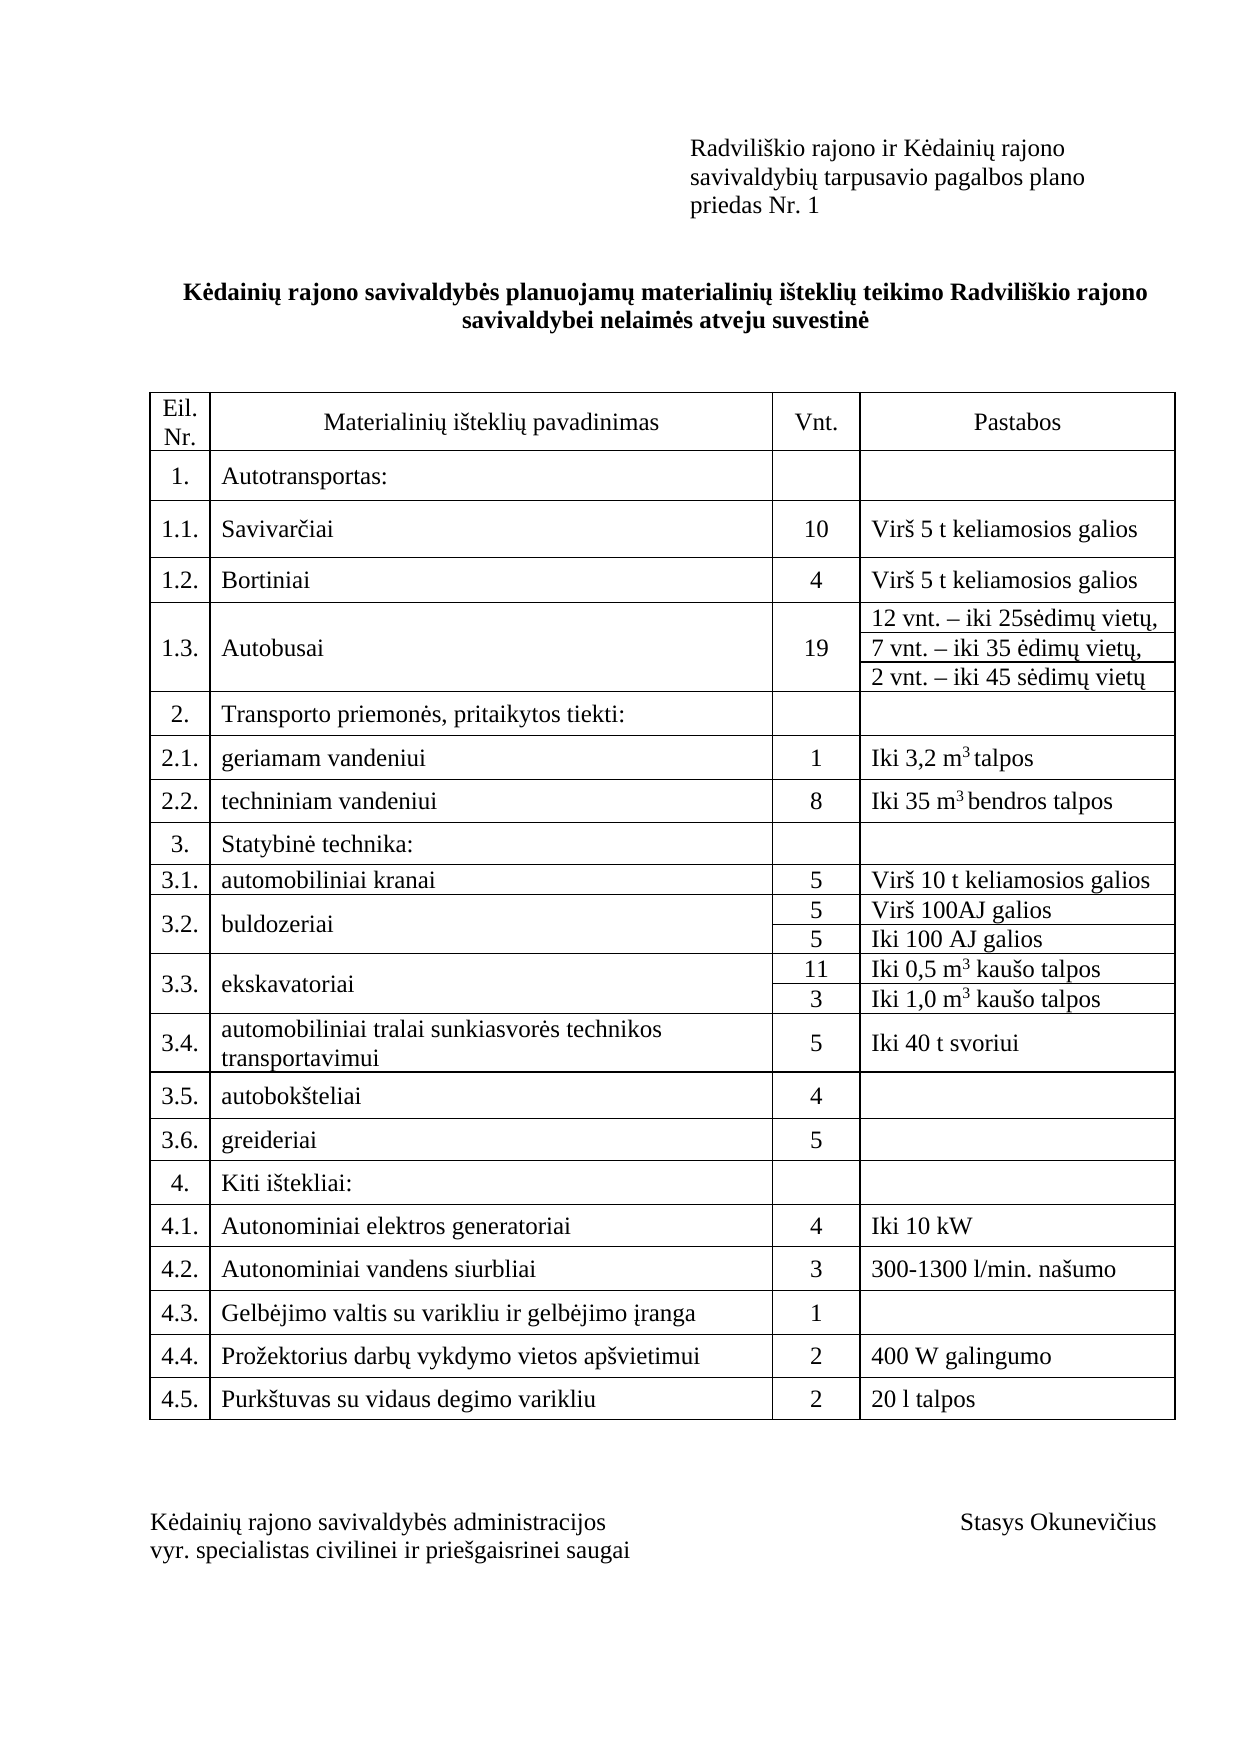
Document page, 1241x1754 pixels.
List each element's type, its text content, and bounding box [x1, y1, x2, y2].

text vyr. specialistas civilinei ir priešgaisrinei saugai [150, 1535, 1181, 1564]
table_cell Autonominiai elektros generatoriai [211, 1205, 772, 1246]
table_header Pastabos [861, 393, 1174, 450]
table_cell techniniam vandeniui [211, 780, 772, 822]
table_cell Virš 100AJ galios [861, 895, 1174, 923]
table_cell autobokšteliai [211, 1073, 772, 1118]
table_cell geriamam vandeniui [211, 736, 772, 778]
text savivaldybių tarpusavio pagalbos plano [555, 162, 1181, 191]
table_cell 5 [773, 895, 859, 923]
table_cell greideriai [211, 1119, 772, 1160]
table_header Eil. Nr. [151, 393, 209, 450]
table_cell [861, 1073, 1174, 1118]
text Kėdainių rajono savivaldybės administracijos Stasys Okunevičius [150, 1507, 1181, 1535]
table_cell 7 vnt. – iki 35 ėdimų vietų, [861, 633, 1174, 661]
table_cell 3.2. [151, 895, 209, 953]
table_cell Prožektorius darbų vykdymo vietos apšvietimui [211, 1335, 772, 1377]
table_cell 4.5. [151, 1378, 209, 1419]
table_cell 5 [773, 1014, 859, 1071]
table_cell [861, 1291, 1174, 1334]
table_cell 19 [773, 603, 859, 691]
table_cell Iki 10 kW [861, 1205, 1174, 1246]
table_cell 1.1. [151, 501, 209, 557]
table_cell 4 [773, 1205, 859, 1246]
table_cell Autotransportas: [211, 451, 772, 500]
text Radviliškio rajono ir Kėdainių rajono [690, 133, 1181, 162]
table_cell 3.3. [151, 954, 209, 1013]
table_cell 2 [773, 1378, 859, 1419]
table_cell 300-1300 l/min. našumo [861, 1247, 1174, 1290]
table_cell 12 vnt. – iki 25sėdimų vietų, [861, 603, 1174, 632]
table_cell 4 [773, 1073, 859, 1118]
table_cell [773, 692, 859, 735]
table_cell 2 vnt. – iki 45 sėdimų vietų [861, 663, 1174, 691]
table_cell 2.2. [151, 780, 209, 822]
table_cell 3.6. [151, 1119, 209, 1160]
table_cell [773, 823, 859, 864]
table_cell 1 [773, 1291, 859, 1334]
table_cell 4 [773, 558, 859, 602]
table_cell [861, 451, 1174, 500]
table_cell [861, 1119, 1174, 1160]
table_cell 3.1. [151, 865, 209, 894]
table_cell 2. [151, 692, 209, 735]
table_cell Kiti ištekliai: [211, 1161, 772, 1203]
table_cell 11 [773, 954, 859, 983]
table_cell [861, 823, 1174, 864]
table_cell 3 [773, 984, 859, 1013]
table_cell 4. [151, 1161, 209, 1203]
table_cell 4.2. [151, 1247, 209, 1290]
table_cell [861, 1161, 1174, 1203]
table_cell 20 l talpos [861, 1378, 1174, 1419]
table_cell automobiliniai tralai sunkiasvorės technikos transportavimui [211, 1014, 772, 1071]
text priedas Nr. 1 [555, 191, 1181, 219]
table_cell buldozeriai [211, 895, 772, 953]
table_cell 1 [773, 736, 859, 778]
table_cell 1. [151, 451, 209, 500]
table_cell Iki 3,2 m3 talpos [861, 736, 1174, 778]
table_cell [861, 692, 1174, 735]
table_cell 4.1. [151, 1205, 209, 1246]
table_cell 3.4. [151, 1014, 209, 1071]
table_cell Purkštuvas su vidaus degimo varikliu [211, 1378, 772, 1419]
table_cell 2.1. [151, 736, 209, 778]
table_cell 1.3. [151, 603, 209, 691]
table_cell 2 [773, 1335, 859, 1377]
table_cell ekskavatoriai [211, 954, 772, 1013]
table_cell Autonominiai vandens siurbliai [211, 1247, 772, 1290]
table_cell automobiliniai kranai [211, 865, 772, 894]
table_cell Bortiniai [211, 558, 772, 602]
table_header Vnt. [773, 393, 859, 450]
table_cell 10 [773, 501, 859, 557]
table_cell 400 W galingumo [861, 1335, 1174, 1377]
table_cell Virš 5 t keliamosios galios [861, 558, 1174, 602]
table_cell [773, 451, 859, 500]
table_cell 3.5. [151, 1073, 209, 1118]
table_cell 4.4. [151, 1335, 209, 1377]
table_cell 5 [773, 925, 859, 953]
table_cell Gelbėjimo valtis su varikliu ir gelbėjimo įranga [211, 1291, 772, 1334]
table_cell Iki 1,0 m3 kaušo talpos [861, 984, 1174, 1013]
text Kėdainių rajono savivaldybės planuojamų materialinių išteklių teikimo Radviliškio rajono savivaldybei nelaimės atveju suvestinė [150, 277, 1181, 334]
table_cell Iki 100 AJ galios [861, 925, 1174, 953]
table_cell Iki 40 t svoriui [861, 1014, 1174, 1071]
table_header Materialinių išteklių pavadinimas [211, 393, 772, 450]
table_cell 8 [773, 780, 859, 822]
table_cell Virš 5 t keliamosios galios [861, 501, 1174, 557]
table_cell Statybinė technika: [211, 823, 772, 864]
table_cell Virš 10 t keliamosios galios [861, 865, 1174, 894]
table_cell [773, 1161, 859, 1203]
table_cell Savivarčiai [211, 501, 772, 557]
table_cell 3. [151, 823, 209, 864]
table_cell 1.2. [151, 558, 209, 602]
table_cell Iki 0,5 m3 kaušo talpos [861, 954, 1174, 983]
table_cell 4.3. [151, 1291, 209, 1334]
table_cell Autobusai [211, 603, 772, 691]
table_cell Transporto priemonės, pritaikytos tiekti: [211, 692, 772, 735]
table_cell 3 [773, 1247, 859, 1290]
table_cell 5 [773, 1119, 859, 1160]
table_cell Iki 35 m3 bendros talpos [861, 780, 1174, 822]
table_cell 5 [773, 865, 859, 894]
